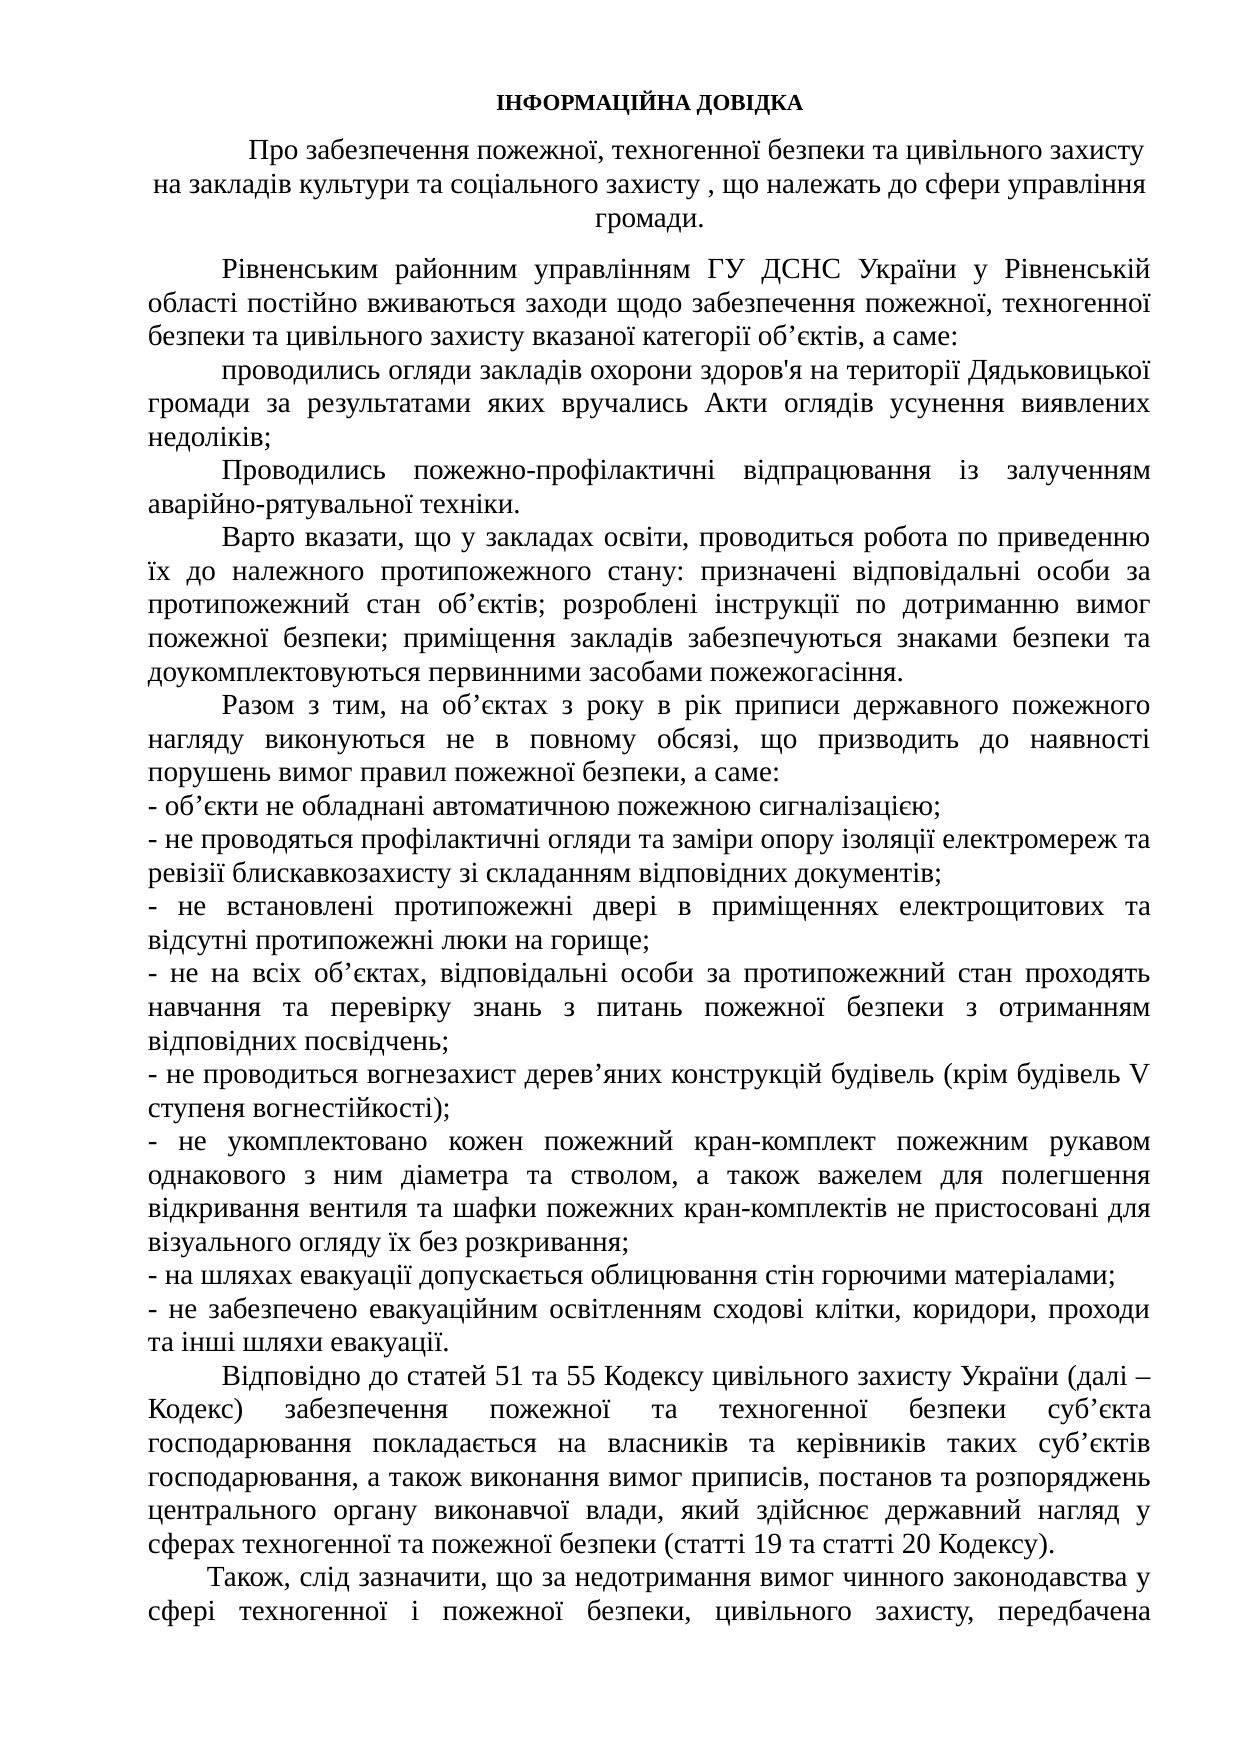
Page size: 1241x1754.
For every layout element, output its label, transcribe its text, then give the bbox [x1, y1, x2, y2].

text Проводились пожежно-профілактичні відпрацювання із залученням аварійно-рятувальної техніки. [148, 452, 1152, 519]
text Про забезпечення пожежної, техногенної безпеки та цивільного захисту на закладів культури та соціального захисту , що належать до сфери управління громади. [148, 132, 1152, 234]
text Разом з тим, на об’єктах з року в рік приписи державного пожежного нагляду виконуються не в повному обсязі, що призводить до наявності порушень вимог правил пожежної безпеки, а саме: [148, 687, 1152, 788]
text Рівненським районним управлінням ГУ ДСНС України у Рівненській області постійно вживаються заходи щодо забезпечення пожежної, техногенної безпеки та цивільного захисту вказаної категорії об’єктів, а саме: [148, 251, 1152, 352]
text - на шляхах евакуації допускається облицювання стін горючими матеріалами; [148, 1257, 1152, 1291]
text - не проводяться профілактичні огляди та заміри опору ізоляції електромереж та ревізії блискавкозахисту зі складанням відповідних документів; [148, 821, 1152, 888]
text - не забезпечено евакуаційним освітленням сходові клітки, коридори, проходи та інші шляхи евакуації. [148, 1291, 1152, 1358]
text - не укомплектовано кожен пожежний кран-комплект пожежним рукавом однакового з ним діаметра та стволом, а також важелем для полегшення відкривання вентиля та шафки пожежних кран-комплектів не пристосовані для візуального огляду їх без розкривання; [148, 1123, 1152, 1257]
text ІНФОРМАЦІЙНА ДОВІДКА [148, 88, 1152, 115]
text Також, слід зазначити, що за недотримання вимог чинного законодавства у сфері техногенної і пожежної безпеки, цивільного захисту, передбачена [148, 1559, 1152, 1626]
text Відповідно до статей 51 та 55 Кодексу цивільного захисту України (далі – Кодекс) забезпечення пожежної та техногенної безпеки суб’єкта господарювання покладається на власників та керівників таких суб’єктів господарювання, а також виконання вимог приписів, постанов та розпоряджень центрального органу виконавчої влади, який здійснює державний нагляд у сферах техногенної та пожежної безпеки (статті 19 та статті 20 Кодексу). [148, 1358, 1152, 1559]
text - не проводиться вогнезахист дерев’яних конструкцій будівель (крім будівель V ступеня вогнестійкості); [148, 1056, 1152, 1123]
text - не на всіх об’єктах, відповідальні особи за протипожежний стан проходять навчання та перевірку знань з питань пожежної безпеки з отриманням відповідних посвідчень; [148, 956, 1152, 1056]
text - не встановлені протипожежні двері в приміщеннях електрощитових та відсутні протипожежні люки на горище; [148, 888, 1152, 956]
text - об’єкти не обладнані автоматичною пожежною сигналізацією; [148, 788, 1152, 821]
text проводились огляди закладів охорони здоров'я на території Дядьковицької громади за результатами яких вручались Акти оглядів усунення виявлених недоліків; [148, 352, 1152, 452]
text Варто вказати, що у закладах освіти, проводиться робота по приведенню їх до належного протипожежного стану: призначені відповідальні особи за протипожежний стан об’єктів; розроблені інструкції по дотриманню вимог пожежної безпеки; приміщення закладів забезпечуються знаками безпеки та доукомплектовуються первинними засобами пожежогасіння. [148, 519, 1152, 687]
